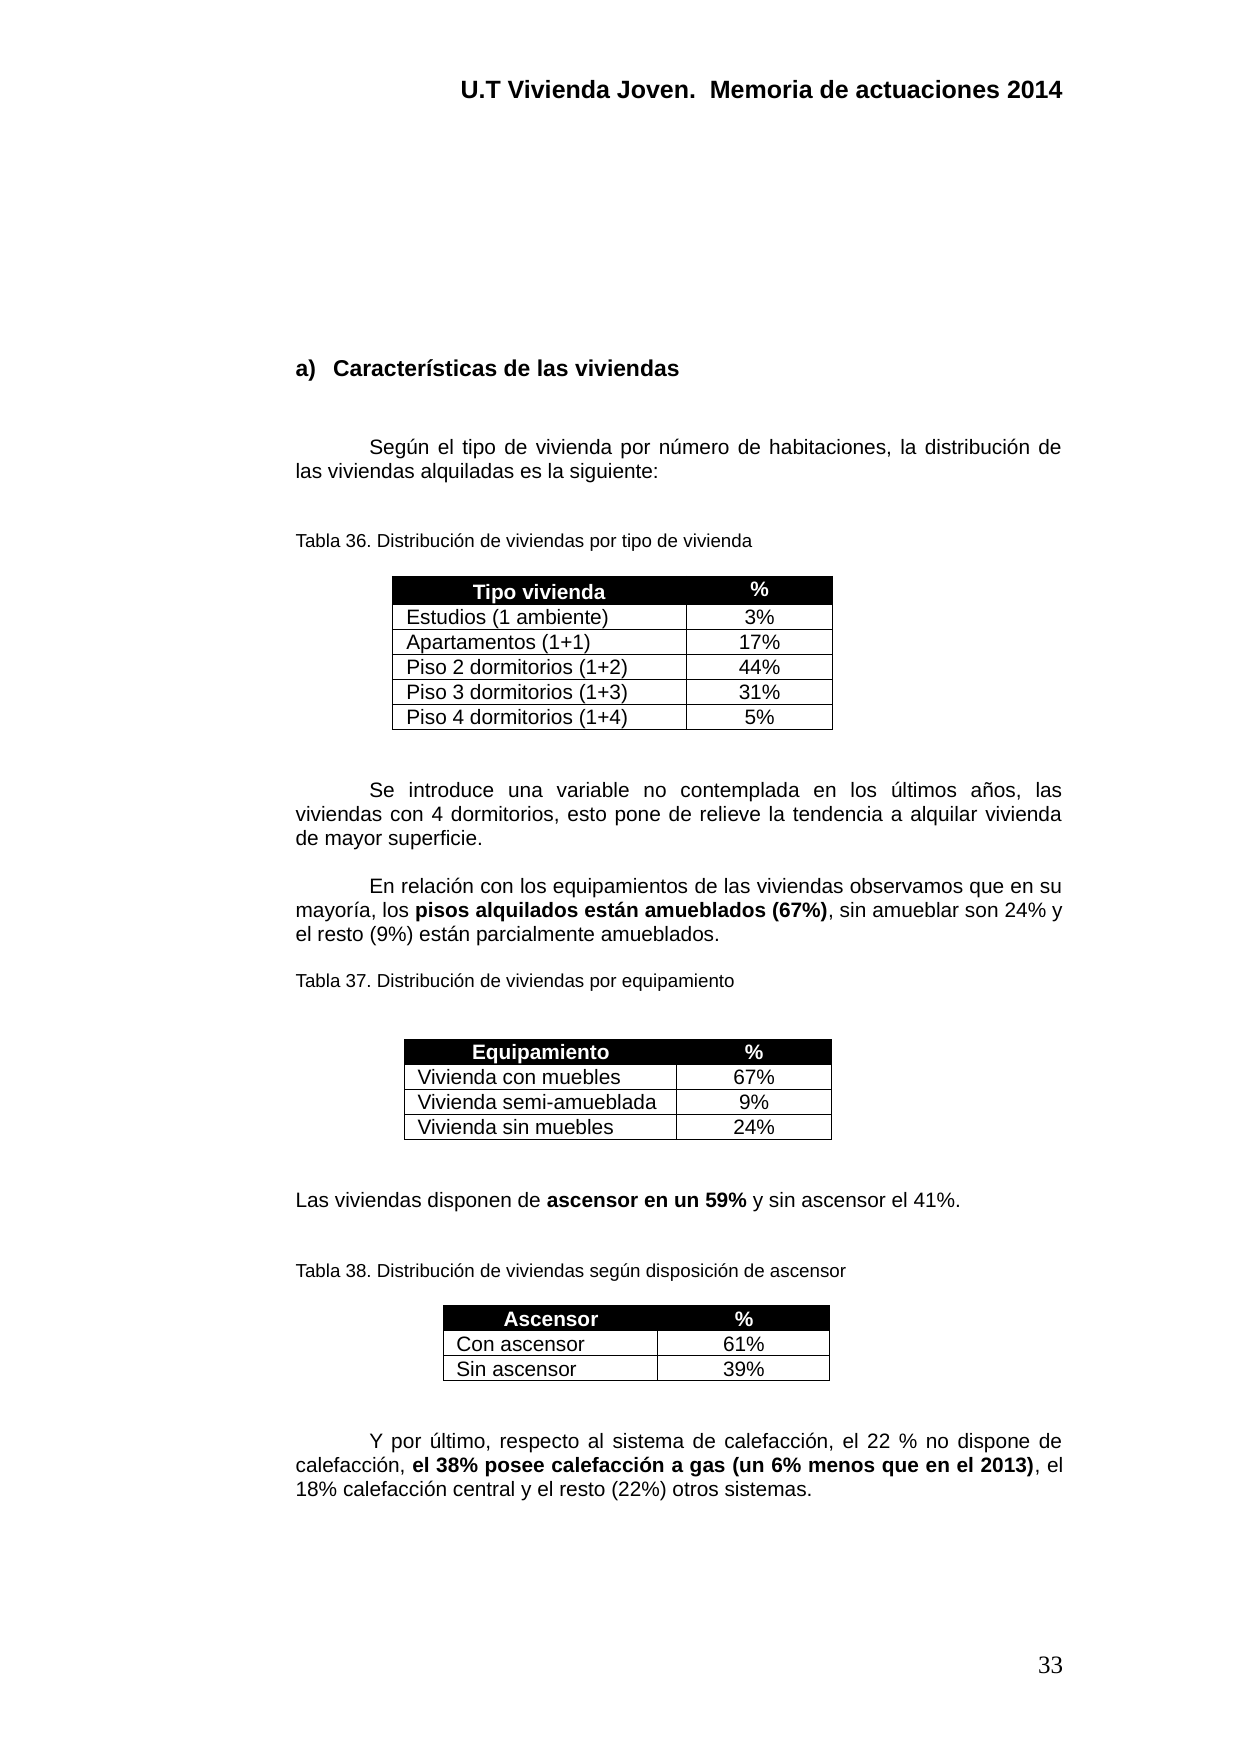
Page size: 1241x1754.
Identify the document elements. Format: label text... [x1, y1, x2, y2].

table_cell Vivienda sin muebles [405, 1115, 676, 1139]
table_cell 5% [687, 705, 832, 729]
text Tabla 37. Distribución de viviendas por equipamiento [295, 969, 1063, 991]
text En relación con los equipamientos de las viviendas observamos que en su mayoría, los pisos alquilados están amueblados (67%), sin amueblar son 24% y el resto (9%) están parcialmente amueblados. [295, 874, 1063, 946]
table_cell 67% [677, 1065, 831, 1089]
table_cell Piso 2 dormitorios (1+2) [393, 655, 686, 679]
table_header % [687, 577, 832, 604]
table_cell 9% [677, 1090, 831, 1114]
table_cell Piso 4 dormitorios (1+4) [393, 705, 686, 729]
table_cell Estudios (1 ambiente) [393, 605, 686, 629]
table_cell 31% [687, 680, 832, 704]
text Las viviendas disponen de ascensor en un 59% y sin ascensor el 41%. [295, 1188, 1063, 1212]
table_cell Con ascensor [444, 1331, 657, 1355]
table_cell Vivienda con muebles [405, 1065, 676, 1089]
list Características de las viviendas [295, 355, 1063, 382]
text Tabla 36. Distribución de viviendas por tipo de vivienda [295, 530, 1063, 552]
table_cell 3% [687, 605, 832, 629]
table_cell Piso 3 dormitorios (1+3) [393, 680, 686, 704]
table_cell 39% [658, 1356, 829, 1380]
text Se introduce una variable no contemplada en los últimos años, las viviendas con 4 dormitorios, esto pone de relieve la tendencia a alquilar vivienda de mayor superficie. [295, 778, 1063, 850]
text Y por último, respecto al sistema de calefacción, el 22 % no dispone de calefacción, el 38% posee calefacción a gas (un 6% menos que en el 2013), el 18% calefacción central y el resto (22%) otros sistemas. [295, 1429, 1063, 1501]
table_header % [677, 1040, 831, 1064]
table_header Equipamiento [405, 1040, 676, 1064]
table_cell 44% [687, 655, 832, 679]
table_cell 24% [677, 1115, 831, 1139]
text Según el tipo de vivienda por número de habitaciones, la distribución de las viviendas alquiladas es la siguiente: [295, 434, 1063, 482]
table_header % [658, 1306, 829, 1330]
table_cell Apartamentos (1+1) [393, 630, 686, 654]
table_cell Sin ascensor [444, 1356, 657, 1380]
table_cell 17% [687, 630, 832, 654]
table_header Tipo vivienda [393, 578, 686, 604]
table_cell 61% [658, 1331, 829, 1355]
text Tabla 38. Distribución de viviendas según disposición de ascensor [295, 1260, 1063, 1281]
table_cell Vivienda semi-amueblada [405, 1090, 676, 1114]
table_header Ascensor [444, 1306, 657, 1330]
